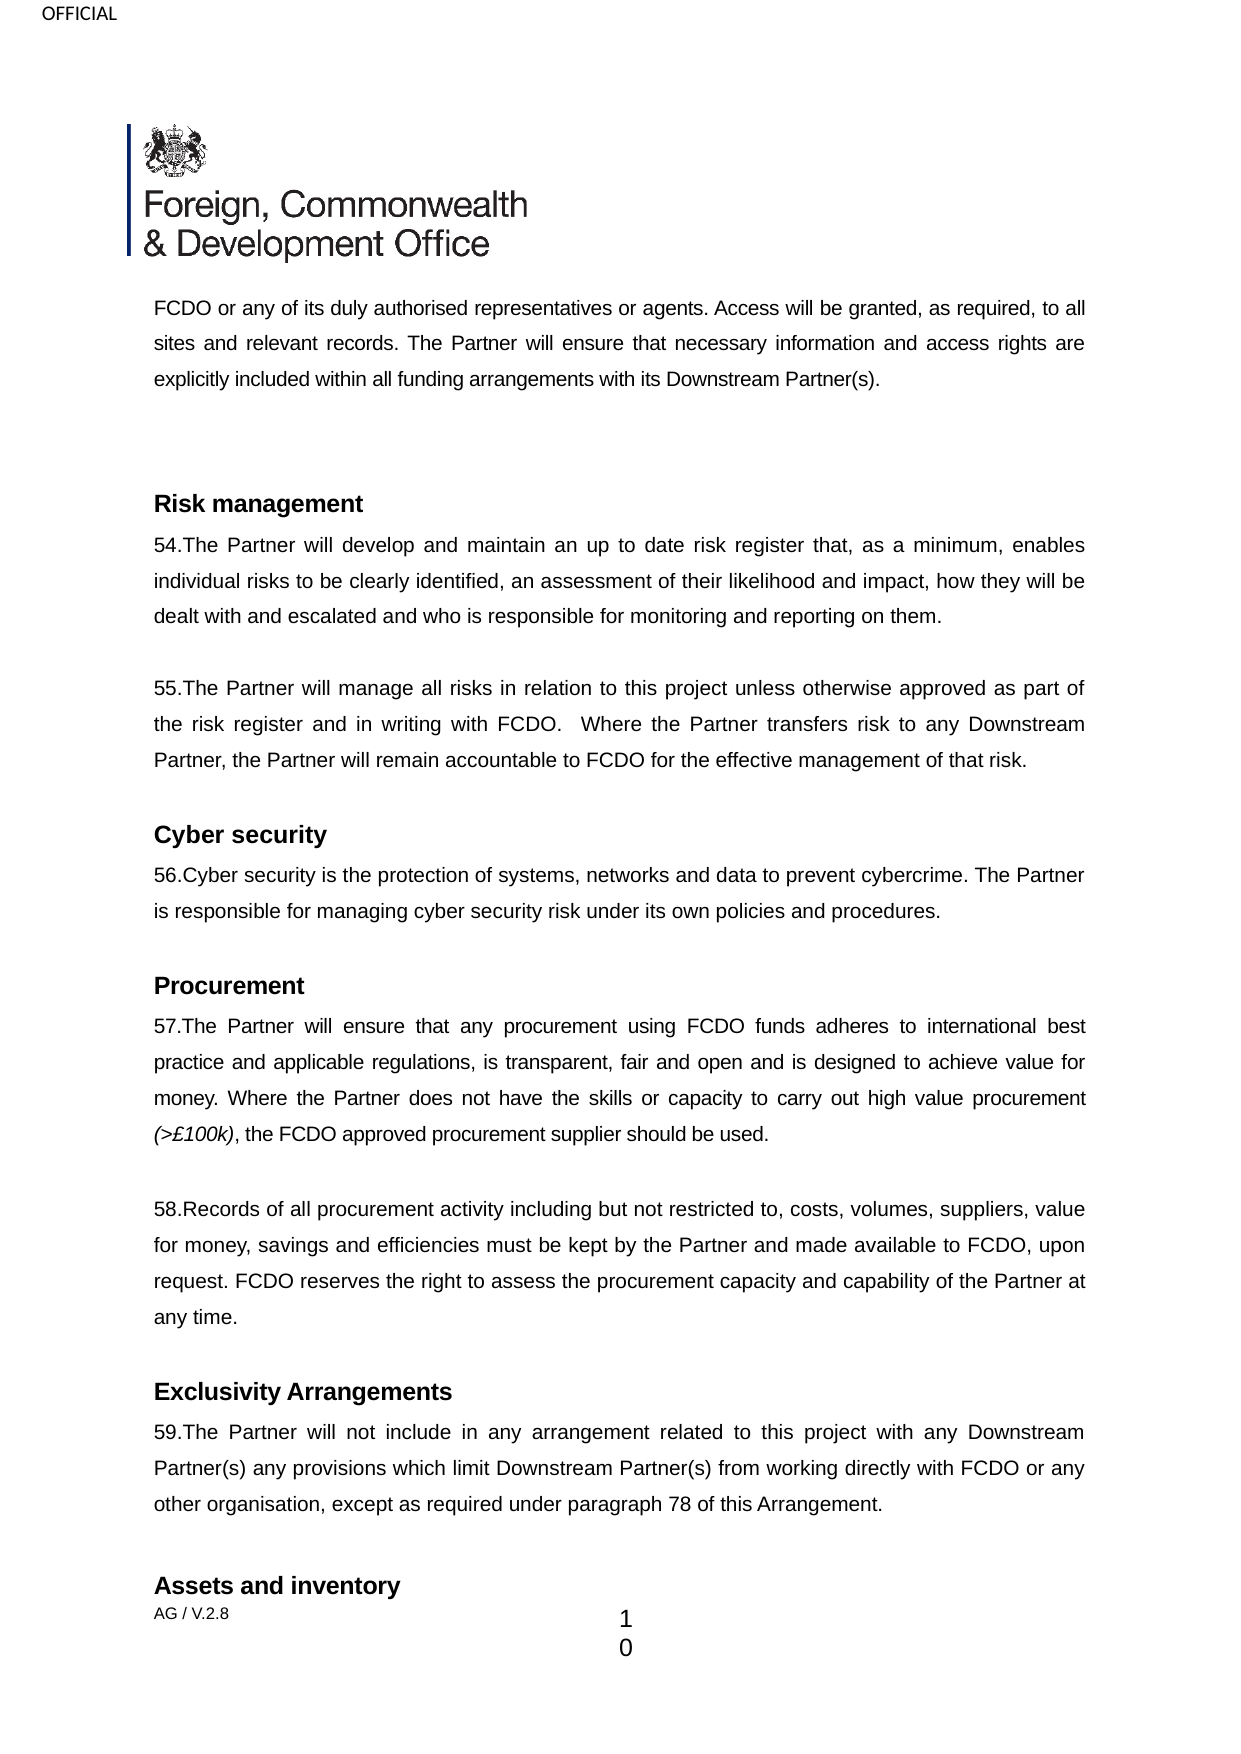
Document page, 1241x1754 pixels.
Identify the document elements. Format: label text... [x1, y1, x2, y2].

text Assets and inventory [153, 1571, 1087, 1600]
text 55.The Partner will manage all risks in relation to this project unless otherwise approved as part of the risk register and in writing with FCDO. Where the Partner transfers risk to any Downstream Partner, the Partner will remain accountable to FCDO for the effective management of that risk. [153, 676, 1087, 772]
text Cyber security [153, 820, 1087, 849]
text Procurement [153, 971, 1087, 1000]
list 56.Cyber security is the protection of systems, networks and data to prevent cybercrime. The Partner is responsible for managing cyber security risk under its own policies and procedures. [153, 863, 1087, 923]
text Risk management [153, 489, 1087, 518]
text 57.The Partner will ensure that any procurement using FCDO funds adheres to international best practice and applicable regulations, is transparent, fair and open and is designed to achieve value for money. Where the Partner does not have the skills or capacity to carry out high value procurement (>£100k), the FCDO approved procurement supplier should be used. [153, 1014, 1087, 1146]
text 54.The Partner will develop and maintain an up to date risk register that, as a minimum, enables individual risks to be clearly identified, an assessment of their likelihood and impact, how they will be dealt with and escalated and who is responsible for monitoring and reporting on them. [153, 532, 1087, 628]
text 58.Records of all procurement activity including but not restricted to, costs, volumes, suppliers, value for money, savings and efficiencies must be kept by the Partner and made available to FCDO, upon request. FCDO reserves the right to assess the procurement capacity and capability of the Partner at any time. [153, 1197, 1087, 1329]
text FCDO or any of its duly authorised representatives or agents. Access will be granted, as required, to all sites and relevant records. The Partner will ensure that necessary information and access rights are explicitly included within all funding arrangements with its Downstream Partner(s). [153, 295, 1087, 391]
list Exclusivity Arrangements [153, 1377, 1087, 1406]
text 59.The Partner will not include in any arrangement related to this project with any Downstream Partner(s) any provisions which limit Downstream Partner(s) from working directly with FCDO or any other organisation, except as required under paragraph 78 of this Arrangement. [153, 1420, 1087, 1516]
